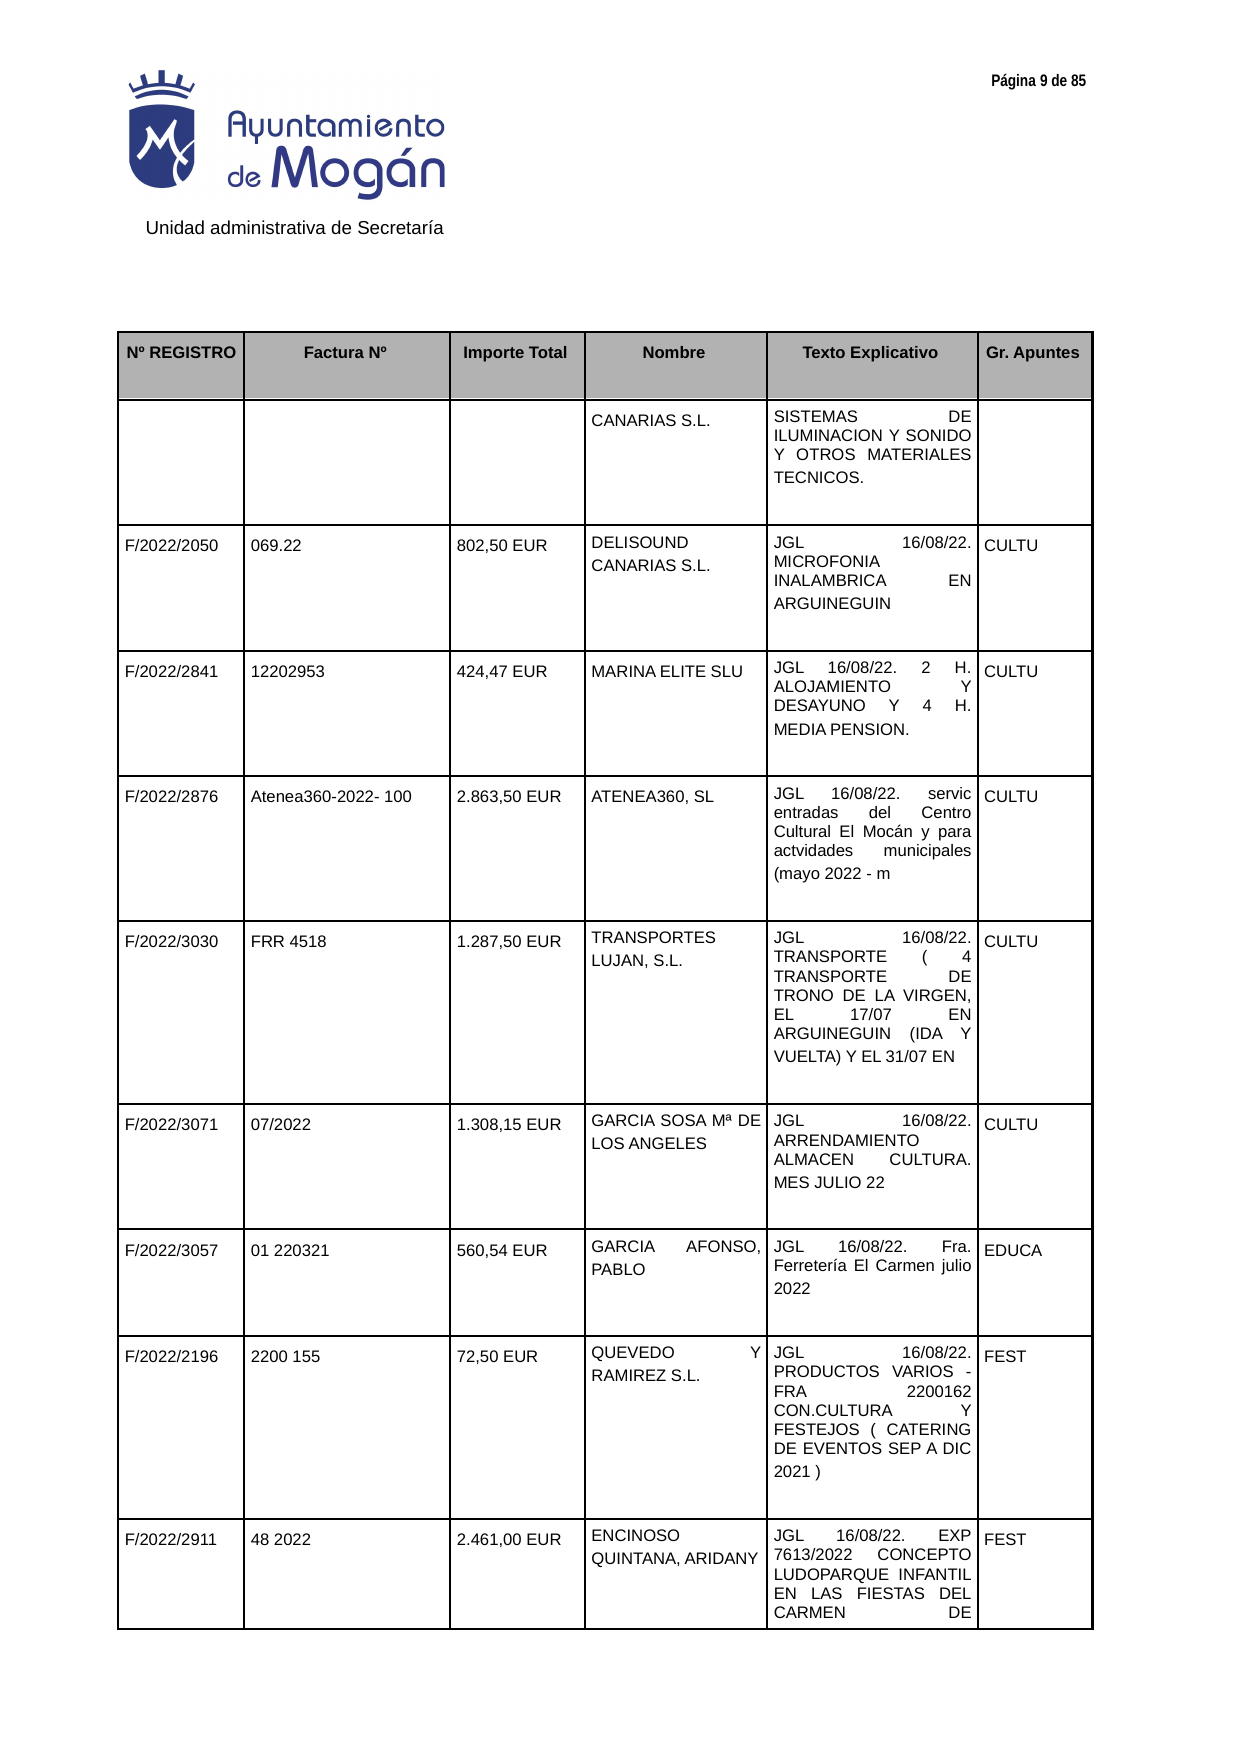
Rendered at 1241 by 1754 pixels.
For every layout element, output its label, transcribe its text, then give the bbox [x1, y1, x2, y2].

table_cell 1.308,15 EUR [451, 1105, 584, 1228]
table_cell 069.22 [245, 526, 449, 649]
table_cell 01 220321 [245, 1230, 449, 1335]
table_cell GARCIA SOSA Mª DE LOS ANGELES [586, 1105, 766, 1228]
table_cell CULTU [979, 652, 1091, 775]
table_cell CULTU [979, 526, 1091, 649]
table_cell QUEVEDO Y RAMIREZ S.L. [586, 1337, 766, 1518]
table_cell F/2022/3071 [119, 1105, 243, 1228]
table_cell JGL 16/08/22. 2 H. ALOJAMIENTO Y DESAYUNO Y 4 H. MEDIA PENSION. [768, 652, 977, 775]
table_header Gr. Apuntes [979, 333, 1091, 398]
table_cell [245, 401, 449, 524]
table_cell JGL 16/08/22. servic entradas del Centro Cultural El Mocán y para actvidades municipales (mayo 2022 - m [768, 777, 977, 920]
table_cell MARINA ELITE SLU [586, 652, 766, 775]
table_header Nombre [586, 333, 766, 398]
table_cell 2.461,00 EUR [451, 1520, 584, 1628]
table_cell FEST [979, 1520, 1091, 1628]
table_cell JGL 16/08/22. Fra. Ferretería El Carmen julio 2022 [768, 1230, 977, 1335]
table_cell TRANSPORTES LUJAN, S.L. [586, 922, 766, 1103]
table_cell ATENEA360, SL [586, 777, 766, 920]
table_cell JGL 16/08/22. PRODUCTOS VARIOS - FRA 2200162 CON.CULTURA Y FESTEJOS ( CATERING DE EVENTOS SEP A DIC 2021 ) [768, 1337, 977, 1518]
table_cell SISTEMAS DE ILUMINACION Y SONIDO Y OTROS MATERIALES TECNICOS. [768, 401, 977, 524]
table_cell CANARIAS S.L. [586, 401, 766, 524]
table_cell GARCIA AFONSO, PABLO [586, 1230, 766, 1335]
table_cell Atenea360-2022- 100 [245, 777, 449, 920]
table_cell 802,50 EUR [451, 526, 584, 649]
table_cell CULTU [979, 922, 1091, 1103]
table_cell [119, 401, 243, 524]
table_cell JGL 16/08/22. MICROFONIA INALAMBRICA EN ARGUINEGUIN [768, 526, 977, 649]
table_cell 2.863,50 EUR [451, 777, 584, 920]
table_cell F/2022/2196 [119, 1337, 243, 1518]
table_cell DELISOUND CANARIAS S.L. [586, 526, 766, 649]
table_header Importe Total [451, 333, 584, 398]
table_cell 07/2022 [245, 1105, 449, 1228]
table_cell [979, 401, 1091, 524]
table_cell FEST [979, 1337, 1091, 1518]
table_cell F/2022/2050 [119, 526, 243, 649]
table_cell 72,50 EUR [451, 1337, 584, 1518]
table_header Factura Nº [245, 333, 449, 398]
table_cell CULTU [979, 1105, 1091, 1228]
table_cell 424,47 EUR [451, 652, 584, 775]
table_cell 2200 155 [245, 1337, 449, 1518]
picture [128, 70, 445, 206]
table_cell JGL 16/08/22. ARRENDAMIENTO ALMACEN CULTURA. MES JULIO 22 [768, 1105, 977, 1228]
table_cell CULTU [979, 777, 1091, 920]
table_header Nº REGISTRO [119, 333, 243, 398]
table_cell ENCINOSO QUINTANA, ARIDANY [586, 1520, 766, 1628]
table_cell 12202953 [245, 652, 449, 775]
table_header Texto Explicativo [768, 333, 977, 398]
table_cell F/2022/2876 [119, 777, 243, 920]
table_cell [451, 401, 584, 524]
table_cell EDUCA [979, 1230, 1091, 1335]
table_cell FRR 4518 [245, 922, 449, 1103]
table_cell F/2022/2841 [119, 652, 243, 775]
table_cell JGL 16/08/22. TRANSPORTE ( 4 TRANSPORTE DE TRONO DE LA VIRGEN, EL 17/07 EN ARGUINEGUIN (IDA Y VUELTA) Y EL 31/07 EN [768, 922, 977, 1103]
table_cell F/2022/3030 [119, 922, 243, 1103]
table_cell JGL 16/08/22. EXP 7613/2022 CONCEPTO LUDOPARQUE INFANTIL EN LAS FIESTAS DEL CARMEN DE [768, 1520, 977, 1628]
table_cell 560,54 EUR [451, 1230, 584, 1335]
table_cell 1.287,50 EUR [451, 922, 584, 1103]
table_cell F/2022/2911 [119, 1520, 243, 1628]
table_cell 48 2022 [245, 1520, 449, 1628]
table_cell F/2022/3057 [119, 1230, 243, 1335]
